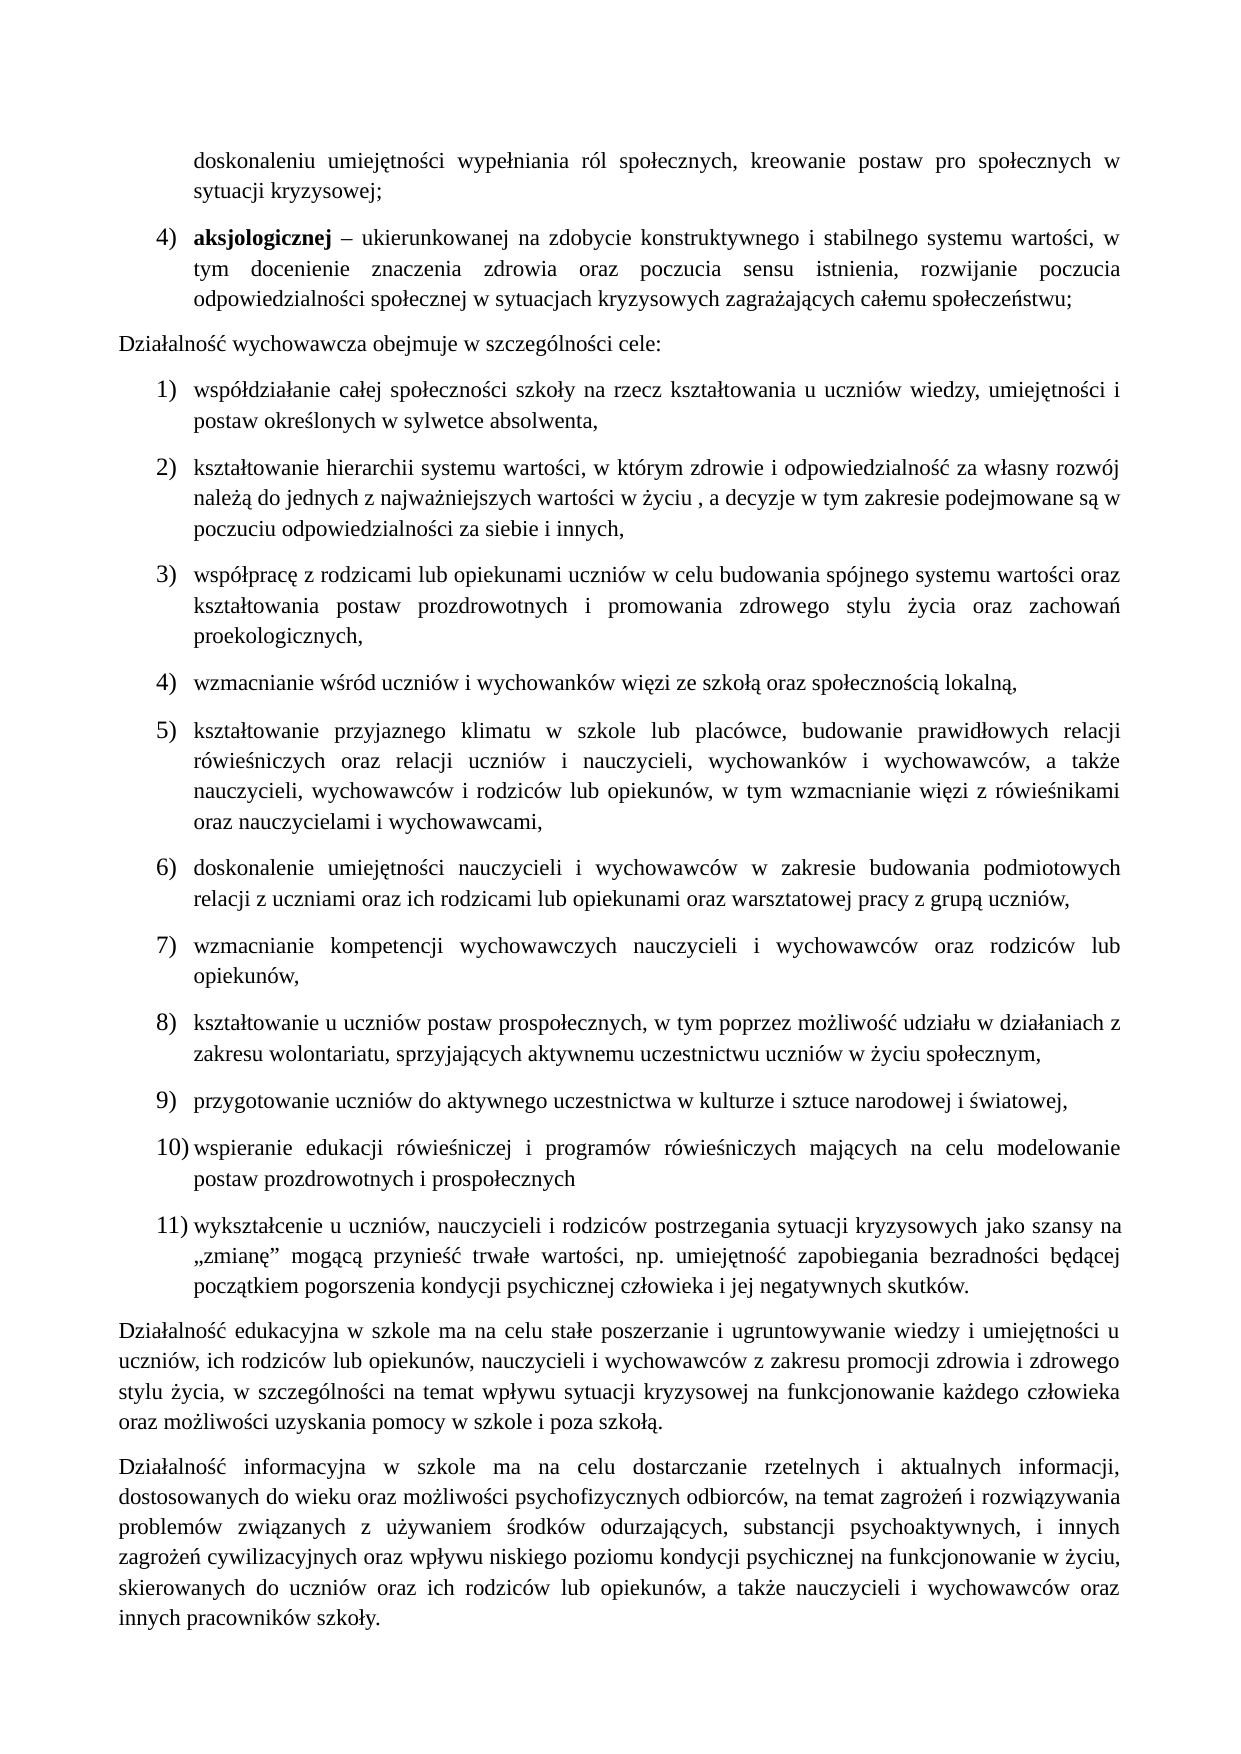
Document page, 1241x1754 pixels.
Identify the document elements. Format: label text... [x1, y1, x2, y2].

list aksjologicznej – ukierunkowanej na zdobycie konstruktywnego i stabilnego systemu wartości, w tym docenienie znaczenia zdrowia oraz poczucia sensu istnienia, rozwijanie poczucia odpowiedzialności społecznej w sytuacjach kryzysowych zagrażających całemu społeczeństwu; [156, 222, 1122, 311]
list współpracę z rodzicami lub opiekunami uczniów w celu budowania spójnego systemu wartości oraz kształtowania postaw prozdrowotnych i promowania zdrowego stylu życia oraz zachowań proekologicznych, [156, 559, 1122, 649]
list przygotowanie uczniów do aktywnego uczestnictwa w kulturze i sztuce narodowej i światowej, [156, 1085, 1122, 1113]
list kształtowanie u uczniów postaw prospołecznych, w tym poprzez możliwość udziału w działaniach z zakresu wolontariatu, sprzyjających aktywnemu uczestnictwu uczniów w życiu społecznym, [156, 1007, 1122, 1066]
list wspieranie edukacji rówieśniczej i programów rówieśniczych mających na celu modelowanie postaw prozdrowotnych i prospołecznych [156, 1132, 1122, 1191]
text Działalność informacyjna w szkole ma na celu dostarczanie rzetelnych i aktualnych informacji, dostosowanych do wieku oraz możliwości psychofizycznych odbiorców, na temat zagrożeń i rozwiązywania problemów związanych z używaniem środków odurzających, substancji psychoaktywnych, i innych zagrożeń cywilizacyjnych oraz wpływu niskiego poziomu kondycji psychicznej na funkcjonowanie w życiu, skierowanych do uczniów oraz ich rodziców lub opiekunów, a także nauczycieli i wychowawców oraz innych pracowników szkoły. [118, 1453, 1122, 1630]
list doskonalenie umiejętności nauczycieli i wychowawców w zakresie budowania podmiotowych relacji z uczniami oraz ich rodzicami lub opiekunami oraz warsztatowej pracy z grupą uczniów, [156, 852, 1122, 911]
list kształtowanie przyjaznego klimatu w szkole lub placówce, budowanie prawidłowych relacji rówieśniczych oraz relacji uczniów i nauczycieli, wychowanków i wychowawców, a także nauczycieli, wychowawców i rodziców lub opiekunów, w tym wzmacnianie więzi z rówieśnikami oraz nauczycielami i wychowawcami, [156, 715, 1122, 834]
list współdziałanie całej społeczności szkoły na rzecz kształtowania u uczniów wiedzy, umiejętności i postaw określonych w sylwetce absolwenta, [156, 374, 1122, 433]
list wzmacnianie wśród uczniów i wychowanków więzi ze szkołą oraz społecznością lokalną, [156, 667, 1122, 696]
text Działalność wychowawcza obejmuje w szczególności cele: [118, 330, 1122, 356]
list wykształcenie u uczniów, nauczycieli i rodziców postrzegania sytuacji kryzysowych jako szansy na „zmianę” mogącą przynieść trwałe wartości, np. umiejętność zapobiegania bezradności będącej początkiem pogorszenia kondycji psychicznej człowieka i jej negatywnych skutków. [156, 1210, 1122, 1299]
list wzmacnianie kompetencji wychowawczych nauczycieli i wychowawców oraz rodziców lub opiekunów, [156, 930, 1122, 989]
list doskonaleniu umiejętności wypełniania ról społecznych, kreowanie postaw pro społecznych w sytuacji kryzysowej; [156, 147, 1122, 204]
list kształtowanie hierarchii systemu wartości, w którym zdrowie i odpowiedzialność za własny rozwój należą do jednych z najważniejszych wartości w życiu , a decyzje w tym zakresie podejmowane są w poczuciu odpowiedzialności za siebie i innych, [156, 452, 1122, 541]
text Działalność edukacyjna w szkole ma na celu stałe poszerzanie i ugruntowywanie wiedzy i umiejętności u uczniów, ich rodziców lub opiekunów, nauczycieli i wychowawców z zakresu promocji zdrowia i zdrowego stylu życia, w szczególności na temat wpływu sytuacji kryzysowej na funkcjonowanie każdego człowieka oraz możliwości uzyskania pomocy w szkole i poza szkołą. [118, 1317, 1122, 1434]
